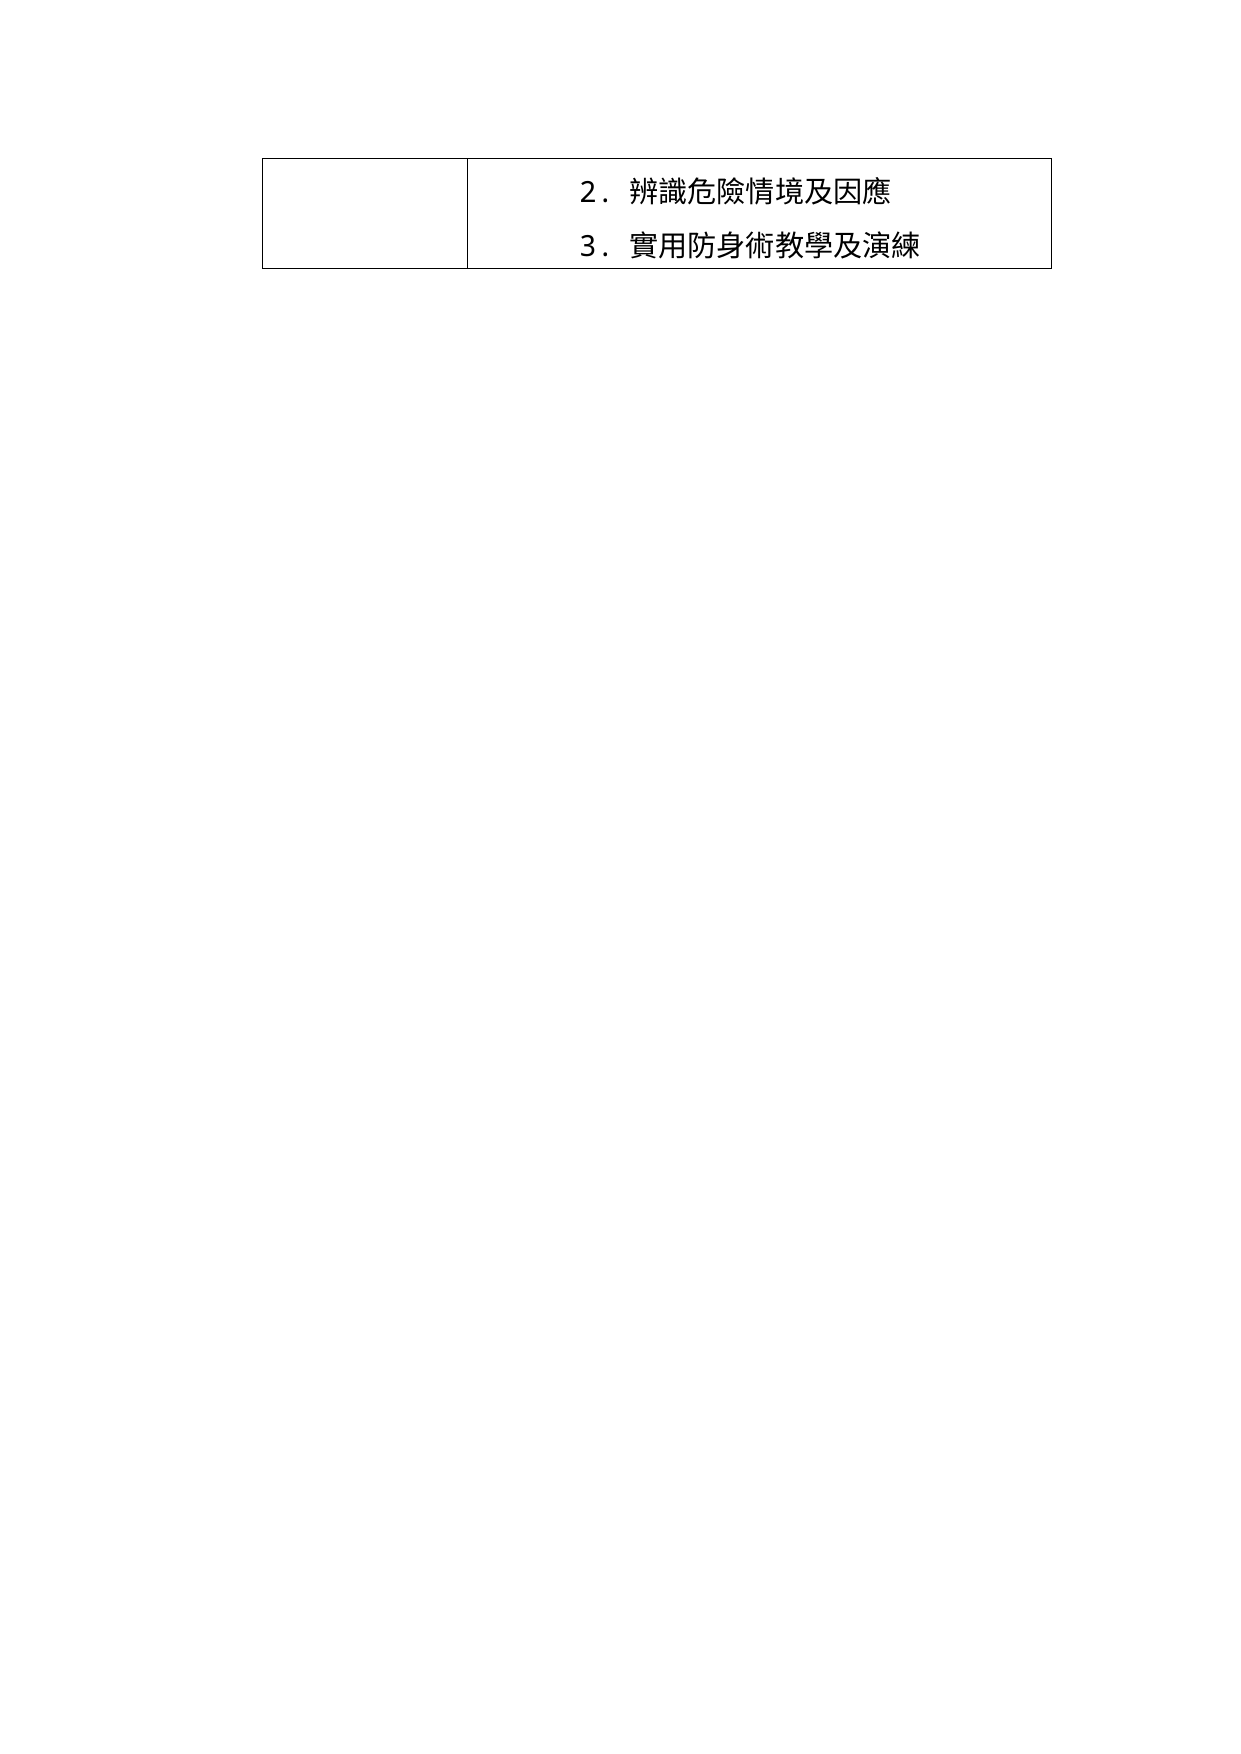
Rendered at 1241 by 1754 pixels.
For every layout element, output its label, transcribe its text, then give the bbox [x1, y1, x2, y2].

table_cell 實用防身術課程 防身術介紹 辨識危險情境及因應 實用防身術教學及演練 [468, 159, 1051, 268]
table_cell [263, 159, 467, 268]
